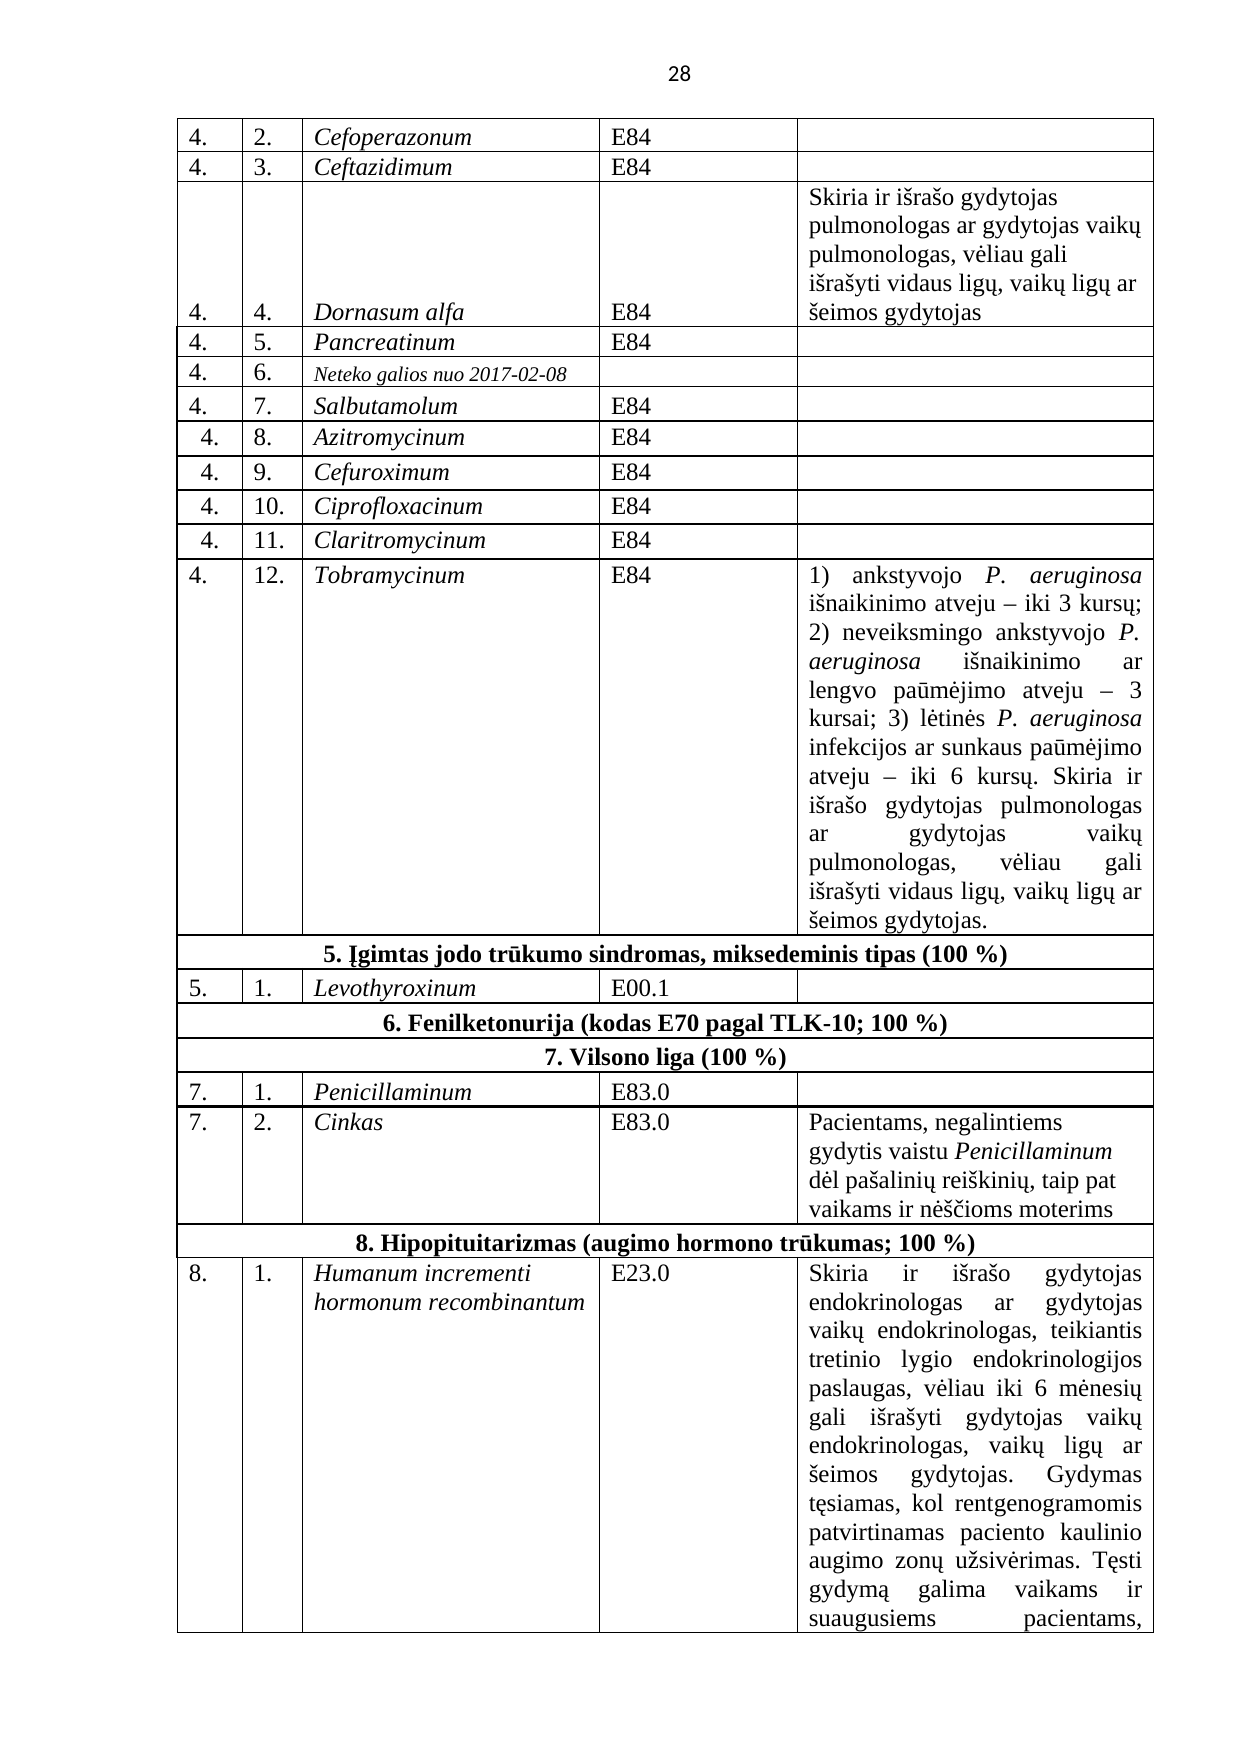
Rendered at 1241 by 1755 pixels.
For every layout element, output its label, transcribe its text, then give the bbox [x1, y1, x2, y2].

table_cell 4. [178, 457, 242, 489]
table_cell 1) ankstyvojo P. aeruginosa išnaikinimo atveju – iki 3 kursų; 2) neveiksmingo ankstyvojo P. aeruginosa išnaikinimo ar lengvo paūmėjimo atveju – 3 kursai; 3) lėtinės P. aeruginosa infekcijos ar sunkaus paūmėjimo atveju – iki 6 kursų. Skiria ir išrašo gydytojas pulmonologas ar gydytojas vaikų pulmonologas, vėliau gali išrašyti vidaus ligų, vaikų ligų ar šeimos gydytojas. [798, 560, 1153, 933]
table_cell Penicillaminum [303, 1073, 599, 1105]
table_cell 7. [243, 387, 302, 420]
table_cell E84 [600, 387, 797, 420]
table_cell 4. [178, 152, 242, 181]
table_cell E84 [600, 525, 797, 558]
table_cell Skiria ir išrašo gydytojas endokrinologas ar gydytojas vaikų endokrinologas, teikiantis tretinio lygio endokrinologijos paslaugas, vėliau iki 6 mėnesių gali išrašyti gydytojas vaikų endokrinologas, vaikų ligų ar šeimos gydytojas. Gydymas tęsiamas, kol rentgenogramomis patvirtinamas paciento kaulinio augimo zonų užsivėrimas. Tęsti gydymą galima vaikams ir suaugusiems pacientams, [798, 1258, 1153, 1632]
table_cell E84 [600, 182, 797, 326]
table_cell [798, 327, 1153, 356]
table_cell Cinkas [303, 1108, 599, 1222]
table_cell 7. [178, 1073, 242, 1105]
table_cell [798, 525, 1153, 558]
table_cell E84 [600, 422, 797, 454]
table_cell [798, 1073, 1153, 1105]
table_cell [798, 457, 1153, 489]
table_cell 7. Vilsono liga (100 %) [178, 1039, 1153, 1071]
table_cell 4. [178, 387, 242, 420]
table_cell 5. Įgimtas jodo trūkumo sindromas, miksedeminis tipas (100 %) [178, 936, 1153, 968]
table_cell 2. [243, 119, 302, 151]
table_cell [798, 970, 1153, 1002]
table_cell [798, 387, 1153, 420]
table_cell 1. [243, 1258, 302, 1632]
table_cell 11. [243, 525, 302, 558]
table_cell [798, 119, 1153, 151]
table_cell E83.0 [600, 1073, 797, 1105]
table_cell 9. [243, 457, 302, 489]
table_cell Humanum incrementi hormonum recombinantum [303, 1258, 599, 1632]
table_cell 12. [243, 560, 302, 933]
table_cell Neteko galios nuo 2017-02-08 [303, 357, 599, 386]
table_cell [798, 491, 1153, 523]
table_cell 6. Fenilketonurija (kodas E70 pagal TLK-10; 100 %) [178, 1004, 1153, 1037]
table_cell 7. [178, 1108, 242, 1222]
table_cell E84 [600, 457, 797, 489]
table_cell E23.0 [600, 1258, 797, 1632]
table_cell 8. [178, 1258, 242, 1632]
table_cell [600, 357, 797, 386]
table_cell E84 [600, 119, 797, 151]
table_cell 10. [243, 491, 302, 523]
table_cell 4. [178, 327, 242, 356]
table_cell E00.1 [600, 970, 797, 1002]
table_cell E84 [600, 560, 797, 933]
table_cell 3. [243, 152, 302, 181]
table_cell 4. [178, 491, 242, 523]
table_cell 4. [178, 119, 242, 151]
table_cell 2. [243, 1108, 302, 1222]
table_cell [798, 357, 1153, 386]
table_cell 4. [178, 560, 242, 933]
table_cell 1. [243, 1073, 302, 1105]
table_cell E84 [600, 327, 797, 356]
table_cell 8. [243, 422, 302, 454]
table_cell Tobramycinum [303, 560, 599, 933]
table_cell Ciprofloxacinum [303, 491, 599, 523]
table_cell Salbutamolum [303, 387, 599, 420]
table_cell 5. [178, 970, 242, 1002]
table_cell 8. Hipopituitarizmas (augimo hormono trūkumas; 100 %) [178, 1225, 1153, 1257]
table_cell Dornasum alfa [303, 182, 599, 326]
table_cell 5. [243, 327, 302, 356]
table_cell E83.0 [600, 1108, 797, 1222]
table_cell [798, 152, 1153, 181]
table_cell Azitromycinum [303, 422, 599, 454]
table_cell Ceftazidimum [303, 152, 599, 181]
table_cell 4. [178, 422, 242, 454]
table_cell Claritromycinum [303, 525, 599, 558]
table_cell E84 [600, 152, 797, 181]
table_cell Pacientams, negalintiems gydytis vaistu Penicillaminum dėl pašalinių reiškinių, taip pat vaikams ir nėščioms moterims [798, 1108, 1153, 1222]
table_cell [798, 422, 1153, 454]
table_cell Cefuroximum [303, 457, 599, 489]
table_cell 1. [243, 970, 302, 1002]
table_cell Pancreatinum [303, 327, 599, 356]
table_cell 4. [178, 357, 242, 386]
table_cell E84 [600, 491, 797, 523]
table_cell 6. [243, 357, 302, 386]
table_cell Skiria ir išrašo gydytojas pulmonologas ar gydytojas vaikų pulmonologas, vėliau gali išrašyti vidaus ligų, vaikų ligų ar šeimos gydytojas [798, 182, 1153, 326]
table_cell Cefoperazonum [303, 119, 599, 151]
table_cell 4. [178, 525, 242, 558]
table_cell 4. [178, 182, 242, 326]
table_cell Levothyroxinum [303, 970, 599, 1002]
table_cell 4. [243, 182, 302, 326]
